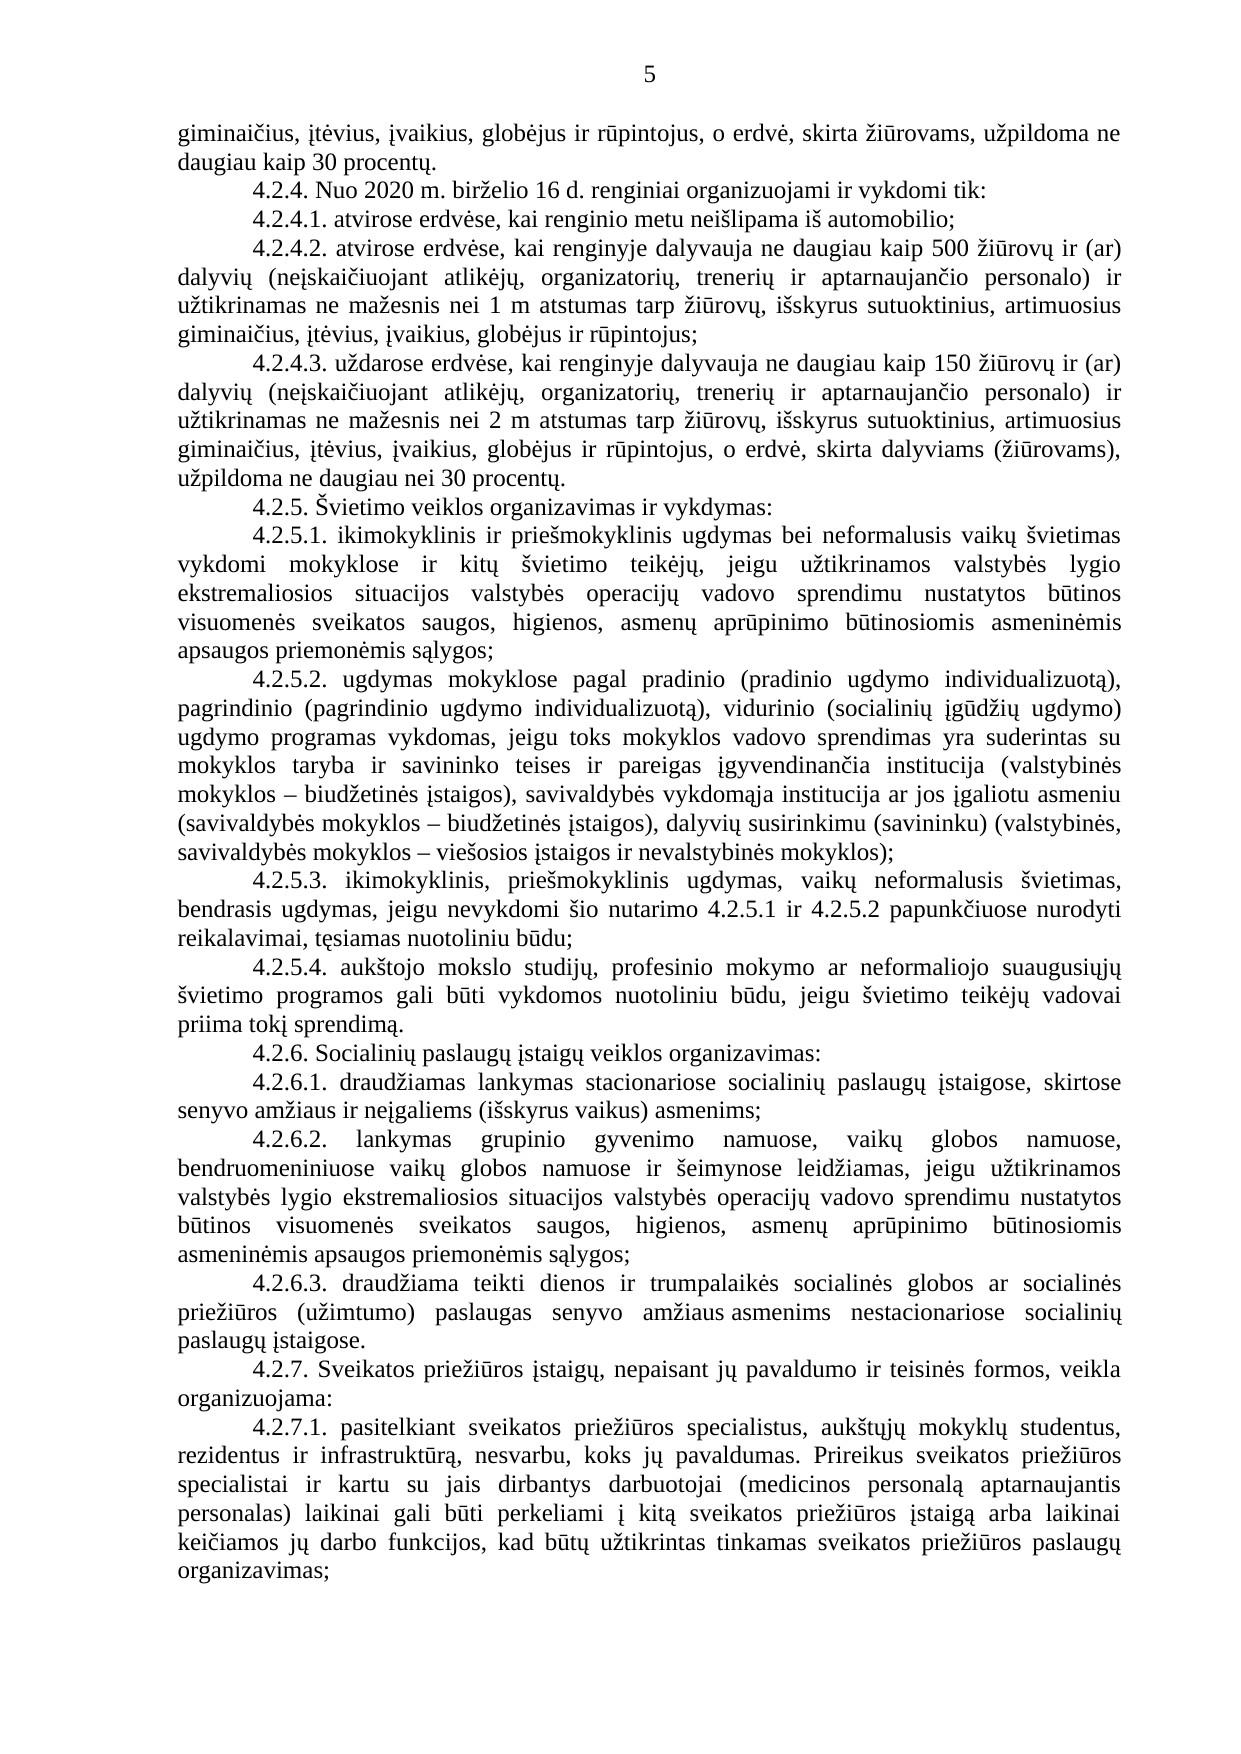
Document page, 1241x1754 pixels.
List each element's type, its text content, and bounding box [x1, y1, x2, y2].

text 4.2.4. Nuo 2020 m. birželio 16 d. renginiai organizuojami ir vykdomi tik: [177, 176, 1122, 204]
text 4.2.7. Sveikatos priežiūros įstaigų, nepaisant jų pavaldumo ir teisinės formos, veikla organizuojama: [177, 1354, 1122, 1412]
text 4.2.4.3. uždarose erdvėse, kai renginyje dalyvauja ne daugiau kaip 150 žiūrovų ir (ar) dalyvių (neįskaičiuojant atlikėjų, organizatorių, trenerių ir aptarnaujančio personalo) ir užtikrinamas ne mažesnis nei 2 m atstumas tarp žiūrovų, išskyrus sutuoktinius, artimuosius giminaičius, įtėvius, įvaikius, globėjus ir rūpintojus, o erdvė, skirta dalyviams (žiūrovams), užpildoma ne daugiau nei 30 procentų. [177, 348, 1122, 492]
text 4.2.5.2. ugdymas mokyklose pagal pradinio (pradinio ugdymo individualizuotą), pagrindinio (pagrindinio ugdymo individualizuotą), vidurinio (socialinių įgūdžių ugdymo) ugdymo programas vykdomas, jeigu toks mokyklos vadovo sprendimas yra suderintas su mokyklos taryba ir savininko teises ir pareigas įgyvendinančia institucija (valstybinės mokyklos – biudžetinės įstaigos), savivaldybės vykdomąja institucija ar jos įgaliotu asmeniu (savivaldybės mokyklos – biudžetinės įstaigos), dalyvių susirinkimu (savininku) (valstybinės, savivaldybės mokyklos – viešosios įstaigos ir nevalstybinės mokyklos); [177, 664, 1122, 866]
text 4.2.6.3. draudžiama teikti dienos ir trumpalaikės socialinės globos ar socialinės priežiūros (užimtumo) paslaugas senyvo amžiaus asmenims nestacionariose socialinių paslaugų įstaigose. [177, 1268, 1122, 1354]
text 4.2.6.2. lankymas grupinio gyvenimo namuose, vaikų globos namuose, bendruomeniniuose vaikų globos namuose ir šeimynose leidžiamas, jeigu užtikrinamos valstybės lygio ekstremaliosios situacijos valstybės operacijų vadovo sprendimu nustatytos būtinos visuomenės sveikatos saugos, higienos, asmenų aprūpinimo būtinosiomis asmeninėmis apsaugos priemonėmis sąlygos; [177, 1124, 1122, 1268]
text 4.2.5.3. ikimokyklinis, priešmokyklinis ugdymas, vaikų neformalusis švietimas, bendrasis ugdymas, jeigu nevykdomi šio nutarimo 4.2.5.1 ir 4.2.5.2 papunkčiuose nurodyti reikalavimai, tęsiamas nuotoliniu būdu; [177, 866, 1122, 952]
text 4.2.4.2. atvirose erdvėse, kai renginyje dalyvauja ne daugiau kaip 500 žiūrovų ir (ar) dalyvių (neįskaičiuojant atlikėjų, organizatorių, trenerių ir aptarnaujančio personalo) ir užtikrinamas ne mažesnis nei 1 m atstumas tarp žiūrovų, išskyrus sutuoktinius, artimuosius giminaičius, įtėvius, įvaikius, globėjus ir rūpintojus; [177, 233, 1122, 348]
text 4.2.6. Socialinių paslaugų įstaigų veiklos organizavimas: [177, 1038, 1122, 1067]
text 4.2.7.1. pasitelkiant sveikatos priežiūros specialistus, aukštųjų mokyklų studentus, rezidentus ir infrastruktūrą, nesvarbu, koks jų pavaldumas. Prireikus sveikatos priežiūros specialistai ir kartu su jais dirbantys darbuotojai (medicinos personalą aptarnaujantis personalas) laikinai gali būti perkeliami į kitą sveikatos priežiūros įstaigą arba laikinai keičiamos jų darbo funkcijos, kad būtų užtikrintas tinkamas sveikatos priežiūros paslaugų organizavimas; [177, 1412, 1122, 1584]
text 4.2.5. Švietimo veiklos organizavimas ir vykdymas: [177, 492, 1122, 521]
text 4.2.5.4. aukštojo mokslo studijų, profesinio mokymo ar neformaliojo suaugusiųjų švietimo programos gali būti vykdomos nuotoliniu būdu, jeigu švietimo teikėjų vadovai priima tokį sprendimą. [177, 952, 1122, 1038]
text 4.2.6.1. draudžiamas lankymas stacionariose socialinių paslaugų įstaigose, skirtose senyvo amžiaus ir neįgaliems (išskyrus vaikus) asmenims; [177, 1067, 1122, 1124]
text 4.2.4.1. atvirose erdvėse, kai renginio metu neišlipama iš automobilio; [177, 204, 1122, 233]
text giminaičius, įtėvius, įvaikius, globėjus ir rūpintojus, o erdvė, skirta žiūrovams, užpildoma ne daugiau kaip 30 procentų. [177, 118, 1122, 176]
text 4.2.5.1. ikimokyklinis ir priešmokyklinis ugdymas bei neformalusis vaikų švietimas vykdomi mokyklose ir kitų švietimo teikėjų, jeigu užtikrinamos valstybės lygio ekstremaliosios situacijos valstybės operacijų vadovo sprendimu nustatytos būtinos visuomenės sveikatos saugos, higienos, asmenų aprūpinimo būtinosiomis asmeninėmis apsaugos priemonėmis sąlygos; [177, 521, 1122, 664]
